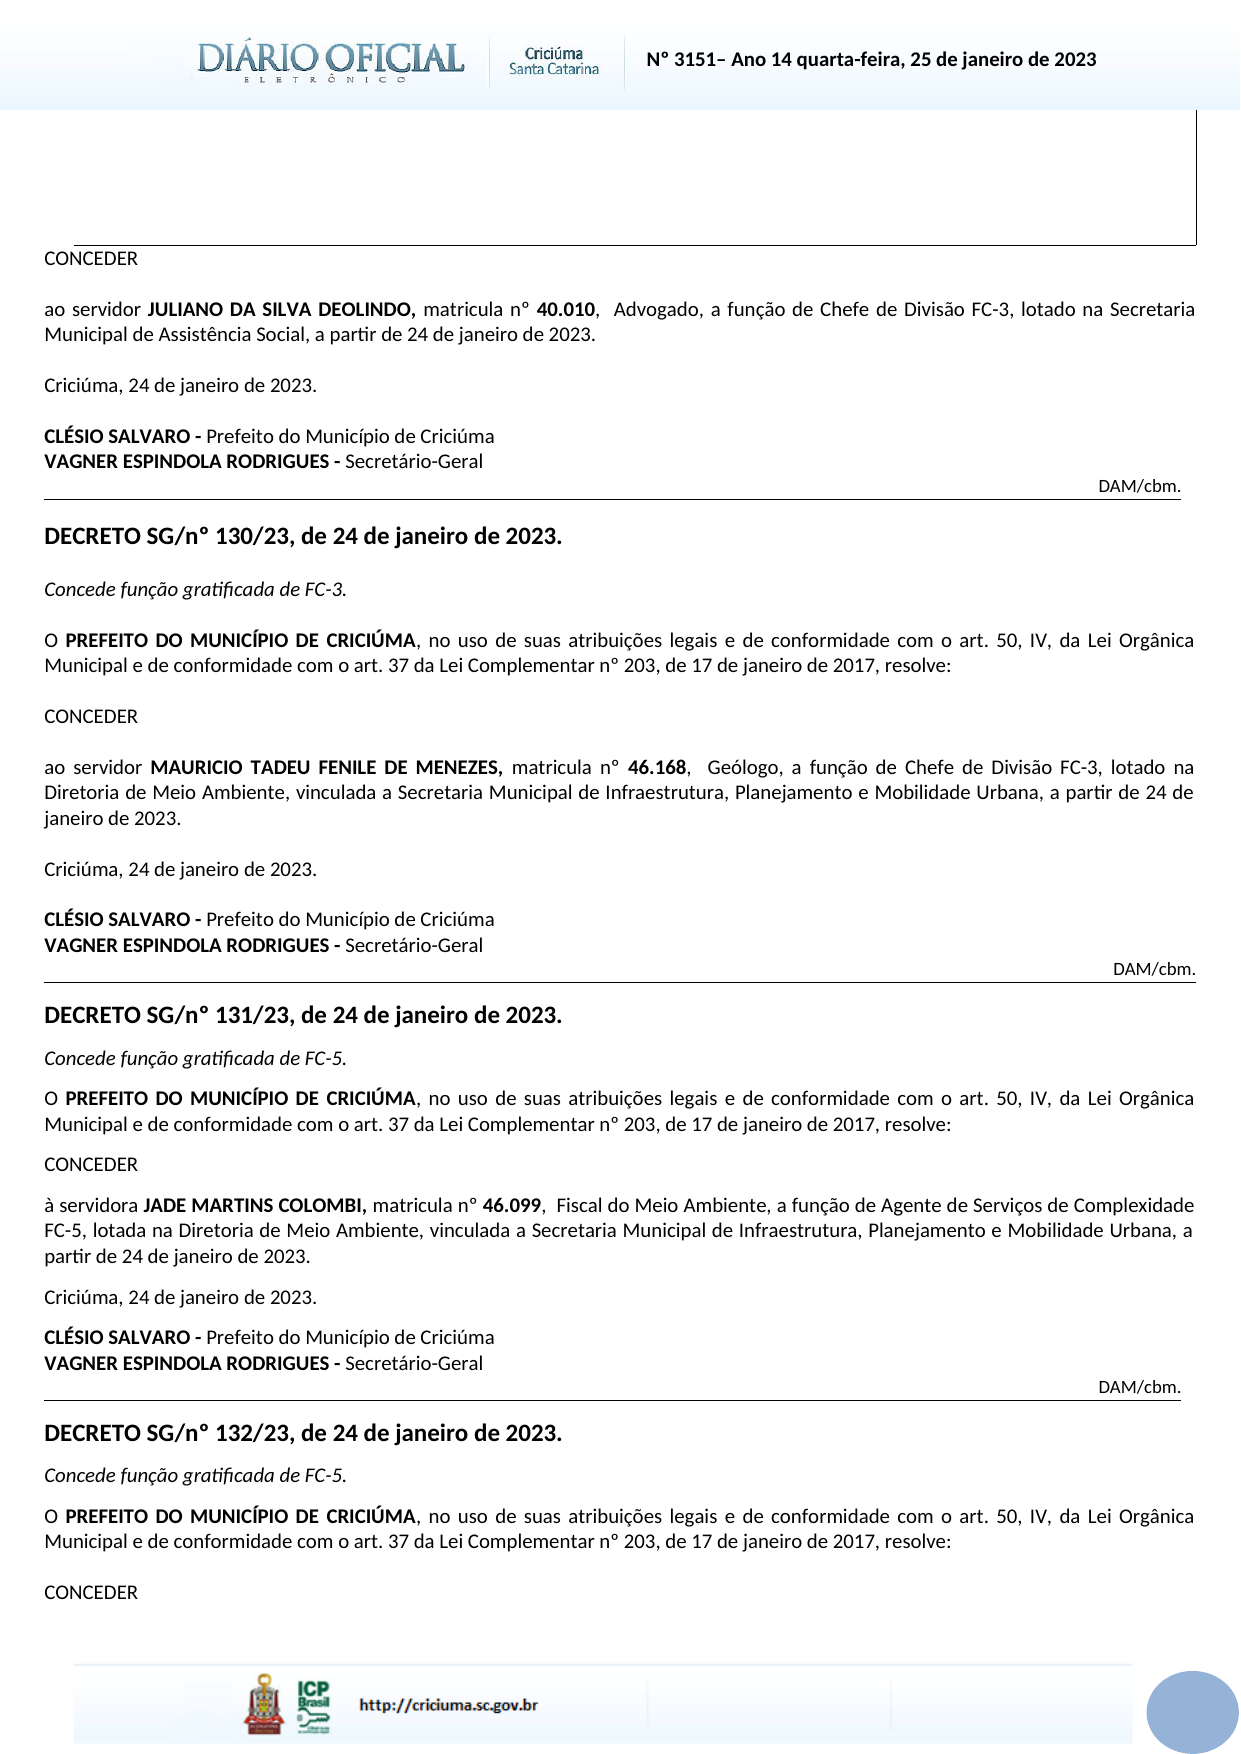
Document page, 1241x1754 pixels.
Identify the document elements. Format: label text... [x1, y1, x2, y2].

text Criciúma, 24 de janeiro de 2023. [44, 372, 1181, 398]
text VAGNER ESPINDOLA RODRIGUES - Secretário-Geral [44, 1350, 1196, 1375]
text O PREFEITO DO MUNICÍPIO DE CRICIÚMA, no uso de suas atribuições legais e de conformidade com o art. 50, IV, da Lei Orgânica Municipal e de conformidade com o art. 37 da Lei Complementar nº 203, de 17 de janeiro de 2017, resolve: [44, 1503, 1196, 1554]
text O PREFEITO DO MUNICÍPIO DE CRICIÚMA, no uso de suas atribuições legais e de conformidade com o art. 50, IV, da Lei Orgânica Municipal e de conformidade com o art. 37 da Lei Complementar nº 203, de 17 de janeiro de 2017, resolve: [44, 627, 1196, 678]
text DECRETO SG/nº 132/23, de 24 de janeiro de 2023. [44, 1417, 1196, 1447]
text CONCEDER [44, 1152, 1196, 1177]
text DAM/cbm. [44, 957, 1196, 982]
text DAM/cbm. [44, 474, 1181, 499]
text Concede função gratificada de FC-5. [44, 1045, 1196, 1070]
text CONCEDER [44, 1579, 1196, 1605]
text CONCEDER [44, 245, 1196, 271]
text ao servidor MAURICIO TADEU FENILE DE MENEZES, matricula nº 46.168, Geólogo, a função de Chefe de Divisão FC-3, lotado na Diretoria de Meio Ambiente, vinculada a Secretaria Municipal de Infraestrutura, Planejamento e Mobilidade Urbana, a partir de 24 de janeiro de 2023. [44, 754, 1196, 830]
text DAM/cbm. [44, 1375, 1181, 1400]
text Concede função gratificada de FC-5. [44, 1463, 1196, 1488]
text CLÉSIO SALVARO - Prefeito do Município de Criciúma [44, 1324, 1196, 1350]
text à servidora JADE MARTINS COLOMBI, matricula nº 46.099, Fiscal do Meio Ambiente, a função de Agente de Serviços de Complexidade FC-5, lotada na Diretoria de Meio Ambiente, vinculada a Secretaria Municipal de Infraestrutura, Planejamento e Mobilidade Urbana, a partir de 24 de janeiro de 2023. [44, 1192, 1196, 1268]
text O PREFEITO DO MUNICÍPIO DE CRICIÚMA, no uso de suas atribuições legais e de conformidade com o art. 50, IV, da Lei Orgânica Municipal e de conformidade com o art. 37 da Lei Complementar nº 203, de 17 de janeiro de 2017, resolve: [44, 1085, 1196, 1136]
text DECRETO SG/nº 130/23, de 24 de janeiro de 2023. [44, 520, 1196, 551]
text DECRETO SG/nº 131/23, de 24 de janeiro de 2023. [44, 999, 1196, 1029]
text Criciúma, 24 de janeiro de 2023. [44, 1284, 1181, 1309]
text VAGNER ESPINDOLA RODRIGUES - Secretário-Geral [44, 448, 1196, 474]
text VAGNER ESPINDOLA RODRIGUES - Secretário-Geral [44, 932, 1196, 957]
text Concede função gratificada de FC-3. [44, 576, 1196, 602]
text CONCEDER [44, 703, 1196, 729]
text Criciúma, 24 de janeiro de 2023. [44, 856, 1196, 881]
text CLÉSIO SALVARO - Prefeito do Município de Criciúma [44, 423, 1196, 448]
text ao servidor JULIANO DA SILVA DEOLINDO, matricula nº 40.010, Advogado, a função de Chefe de Divisão FC-3, lotado na Secretaria Municipal de Assistência Social, a partir de 24 de janeiro de 2023. [44, 296, 1196, 347]
text CLÉSIO SALVARO - Prefeito do Município de Criciúma [44, 907, 1196, 932]
